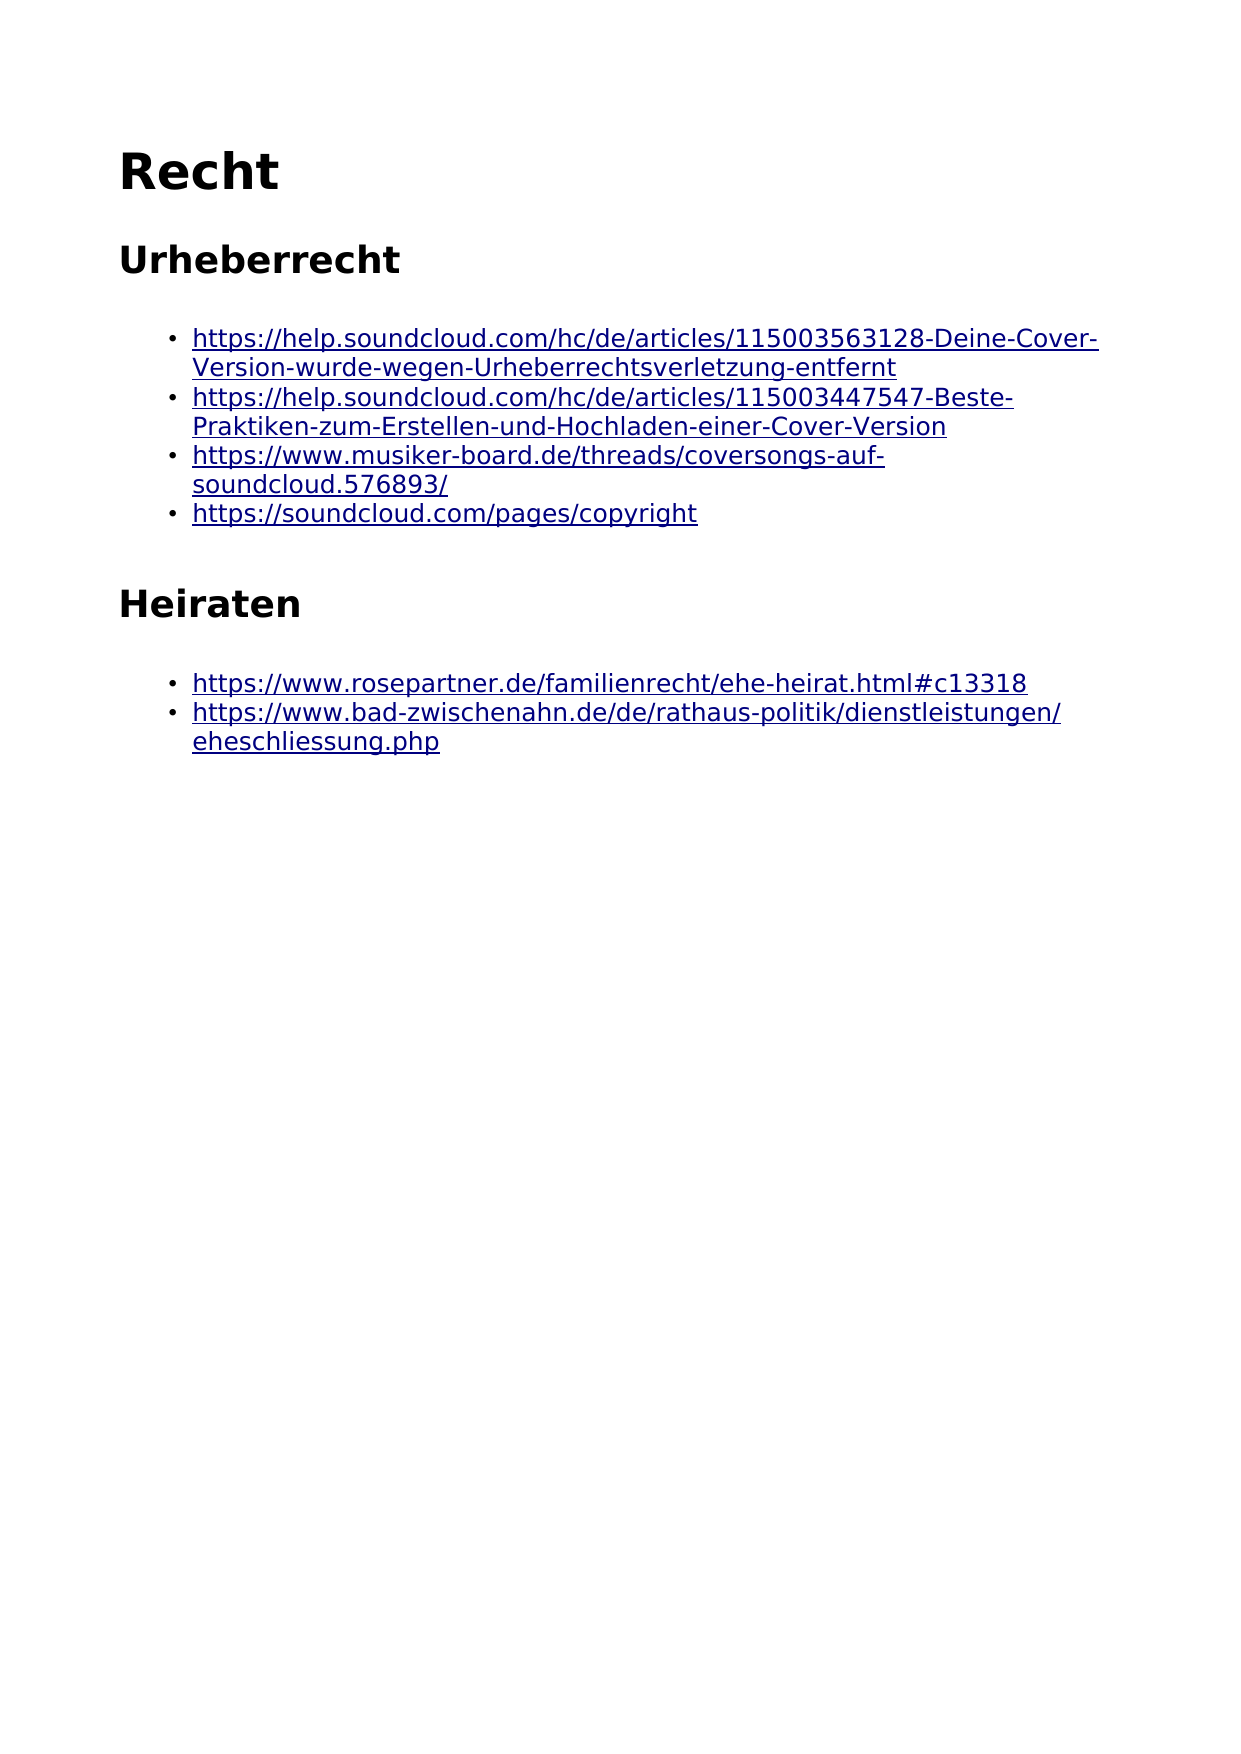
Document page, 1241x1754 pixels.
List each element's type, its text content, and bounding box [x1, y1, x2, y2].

subtitle Recht [118, 143, 1122, 201]
list https://www.bad-zwischenahn.de/de/rathaus-politik/dienstleistungen/eheschliessung.php [177, 698, 1122, 756]
list https://help.soundcloud.com/hc/de/articles/115003563128-Deine-Cover-Version-wurde-wegen-Urheberrechtsverletzung-entfernt [177, 324, 1122, 383]
subtitle Urheberrecht [118, 239, 1122, 282]
list https://www.musiker-board.de/threads/coversongs-auf-soundcloud.576893/ [177, 441, 1122, 499]
list https://www.rosepartner.de/familienrecht/ehe-heirat.html#c13318 [177, 669, 1122, 698]
list https://help.soundcloud.com/hc/de/articles/115003447547-Beste-Praktiken-zum-Erstellen-und-Hochladen-einer-Cover-Version [177, 383, 1122, 441]
subtitle Heiraten [118, 583, 1122, 627]
list https://soundcloud.com/pages/copyright [177, 499, 1122, 529]
